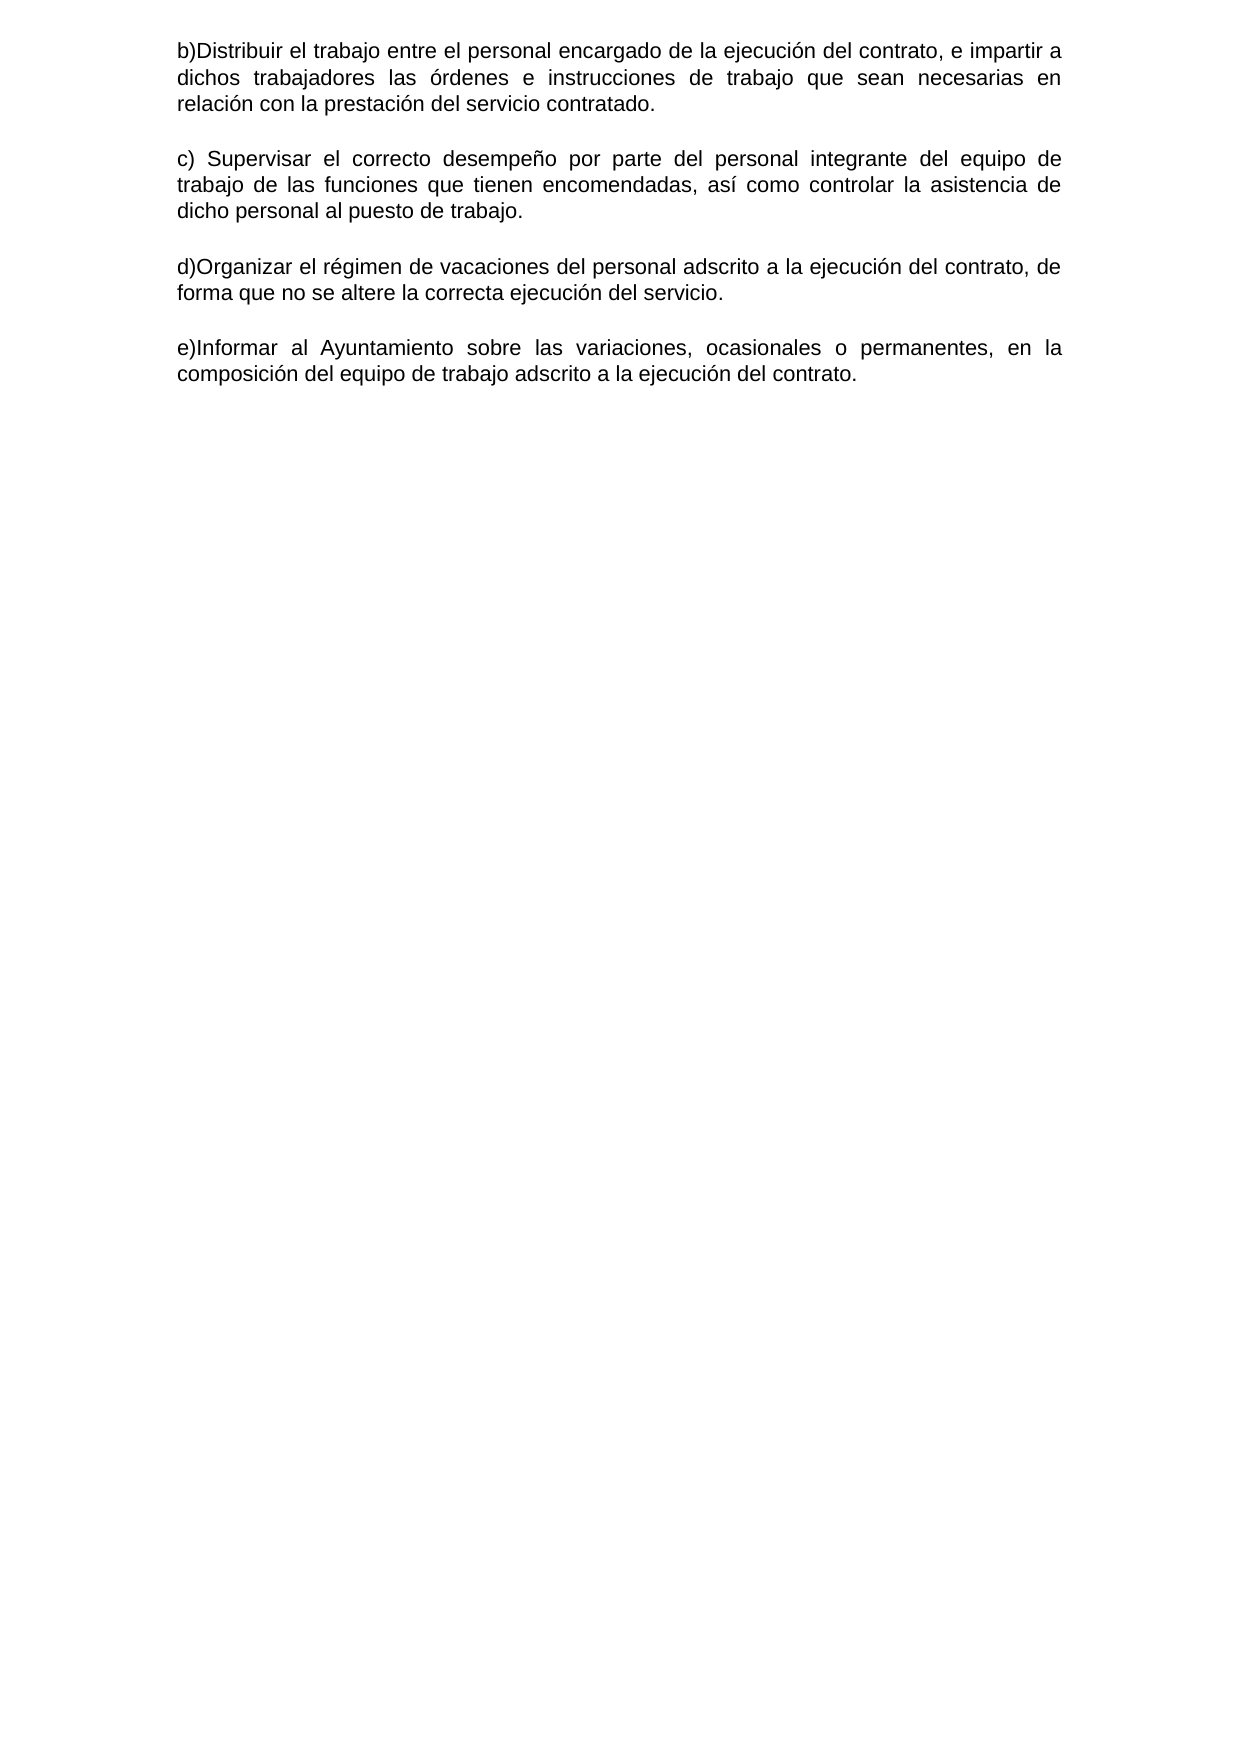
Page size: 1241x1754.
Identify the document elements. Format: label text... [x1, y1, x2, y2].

text e)Informar al Ayuntamiento sobre las variaciones, ocasionales o permanentes, en la composición del equipo de trabajo adscrito a la ejecución del contrato. [177, 335, 1063, 387]
text d)Organizar el régimen de vacaciones del personal adscrito a la ejecución del contrato, de forma que no se altere la correcta ejecución del servicio. [177, 254, 1063, 305]
text b)Distribuir el trabajo entre el personal encargado de la ejecución del contrato, e impartir a dichos trabajadores las órdenes e instrucciones de trabajo que sean necesarias en relación con la prestación del servicio contratado. [177, 38, 1063, 116]
text c) Supervisar el correcto desempeño por parte del personal integrante del equipo de trabajo de las funciones que tienen encomendadas, así como controlar la asistencia de dicho personal al puesto de trabajo. [177, 146, 1063, 223]
